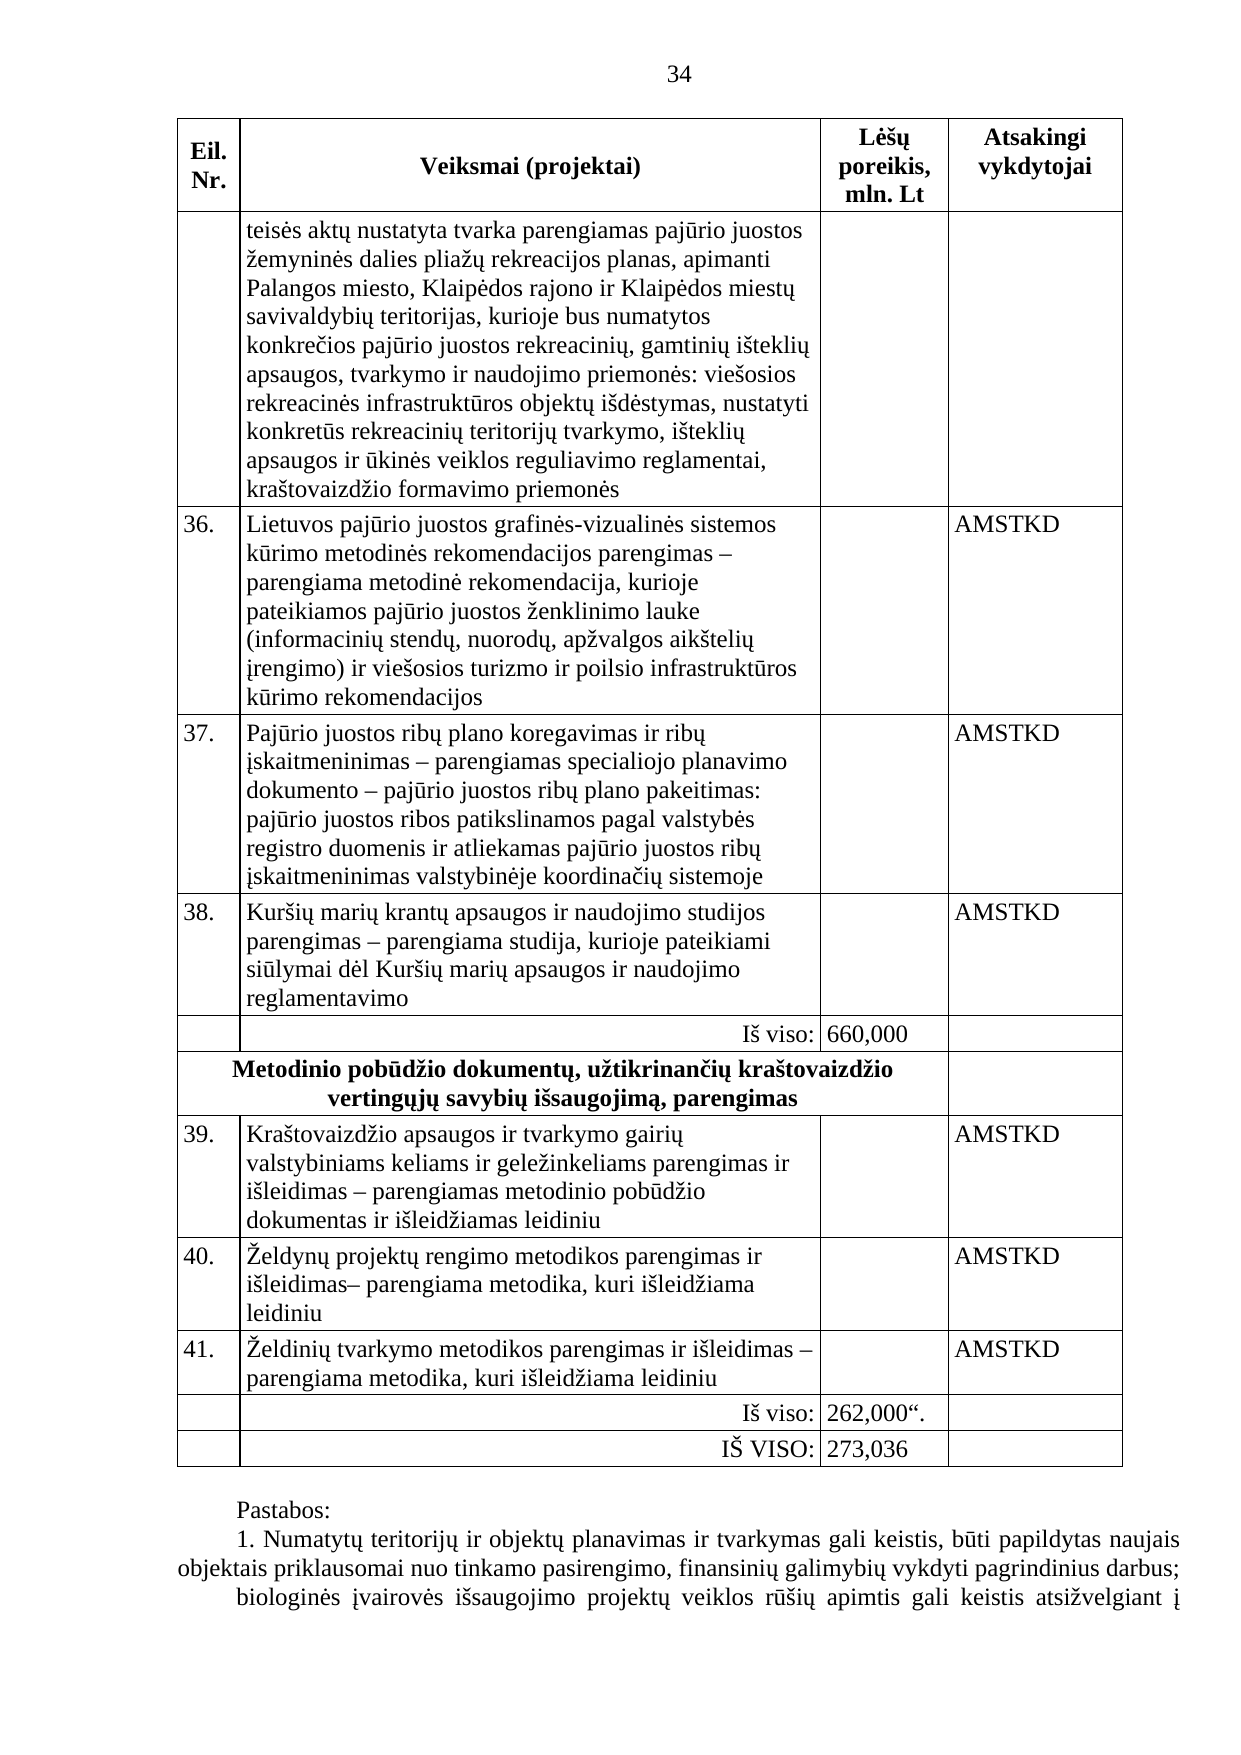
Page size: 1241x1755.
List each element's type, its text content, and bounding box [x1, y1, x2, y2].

table_cell AMSTKD [949, 1238, 1122, 1330]
table_cell Kraštovaizdžio apsaugos ir tvarkymo gairių valstybiniams keliams ir geležinkeliams parengimas ir išleidimas – parengiamas metodinio pobūdžio dokumentas ir išleidžiamas leidiniu [241, 1116, 820, 1237]
table_cell [949, 1016, 1122, 1051]
table_cell [821, 715, 948, 893]
table_cell Lietuvos pajūrio juostos grafinės-vizualinės sistemos kūrimo metodinės rekomendacijos parengimas – parengiama metodinė rekomendacija, kurioje pateikiamos pajūrio juostos ženklinimo lauke (informacinių stendų, nuorodų, apžvalgos aikštelių įrengimo) ir viešosios turizmo ir poilsio infrastruktūros kūrimo rekomendacijos [241, 507, 820, 714]
table_cell [178, 212, 239, 506]
table_cell 273,036 [821, 1431, 948, 1466]
table_cell AMSTKD [949, 1331, 1122, 1394]
table_header Eil. Nr. [178, 119, 239, 211]
table_cell Želdinių tvarkymo metodikos parengimas ir išleidimas – parengiama metodika, kuri išleidžiama leidiniu [241, 1331, 820, 1394]
table_cell [821, 212, 948, 506]
table_cell 40. [178, 1238, 239, 1330]
text Pastabos: [177, 1495, 1181, 1524]
table_cell AMSTKD [949, 507, 1122, 714]
table_cell IŠ VISO: [241, 1431, 820, 1466]
table_cell [949, 1395, 1122, 1430]
table_cell Iš viso: [241, 1016, 820, 1051]
table_cell Metodinio pobūdžio dokumentų, užtikrinančių kraštovaizdžio vertingųjų savybių išsaugojimą, parengimas [178, 1052, 948, 1115]
table_cell [949, 212, 1122, 506]
table_cell [821, 1116, 948, 1237]
table_cell [949, 1431, 1122, 1466]
table_cell 37. [178, 715, 239, 893]
table_cell 38. [178, 894, 239, 1015]
table_cell 41. [178, 1331, 239, 1394]
table_cell 262,000“. [821, 1395, 948, 1430]
table_cell [821, 1331, 948, 1394]
table_cell 36. [178, 507, 239, 714]
table_header Veiksmai (projektai) [241, 119, 820, 211]
table_cell [821, 1238, 948, 1330]
text 1. Numatytų teritorijų ir objektų planavimas ir tvarkymas gali keistis, būti papildytas naujais objektais priklausomai nuo tinkamo pasirengimo, finansinių galimybių vykdyti pagrindinius darbus; [177, 1524, 1181, 1582]
table_cell [821, 894, 948, 1015]
table_header Lėšų poreikis, mln. Lt [821, 119, 948, 211]
table_cell Kuršių marių krantų apsaugos ir naudojimo studijos parengimas – parengiama studija, kurioje pateikiami siūlymai dėl Kuršių marių apsaugos ir naudojimo reglamentavimo [241, 894, 820, 1015]
table_cell [949, 1052, 1122, 1115]
table_cell AMSTKD [949, 894, 1122, 1015]
table_cell teisės aktų nustatyta tvarka parengiamas pajūrio juostos žemyninės dalies pliažų rekreacijos planas, apimanti Palangos miesto, Klaipėdos rajono ir Klaipėdos miestų savivaldybių teritorijas, kurioje bus numatytos konkrečios pajūrio juostos rekreacinių, gamtinių išteklių apsaugos, tvarkymo ir naudojimo priemonės: viešosios rekreacinės infrastruktūros objektų išdėstymas, nustatyti konkretūs rekreacinių teritorijų tvarkymo, išteklių apsaugos ir ūkinės veiklos reguliavimo reglamentai, kraštovaizdžio formavimo priemonės [241, 212, 820, 506]
table_cell Pajūrio juostos ribų plano koregavimas ir ribų įskaitmeninimas – parengiamas specialiojo planavimo dokumento – pajūrio juostos ribų plano pakeitimas: pajūrio juostos ribos patikslinamos pagal valstybės registro duomenis ir atliekamas pajūrio juostos ribų įskaitmeninimas valstybinėje koordinačių sistemoje [241, 715, 820, 893]
table_cell 660,000 [821, 1016, 948, 1051]
table_cell Želdynų projektų rengimo metodikos parengimas ir išleidimas– parengiama metodika, kuri išleidžiama leidiniu [241, 1238, 820, 1330]
table_cell Iš viso: [241, 1395, 820, 1430]
table_cell [178, 1016, 239, 1051]
text biologinės įvairovės išsaugojimo projektų veiklos rūšių apimtis gali keistis atsižvelgiant į [177, 1582, 1181, 1610]
table_cell AMSTKD [949, 715, 1122, 893]
table_cell 39. [178, 1116, 239, 1237]
table_header Atsakingi vykdytojai [949, 119, 1122, 211]
table_cell [178, 1431, 239, 1466]
table_cell [178, 1395, 239, 1430]
table_cell AMSTKD [949, 1116, 1122, 1237]
table_cell [821, 507, 948, 714]
